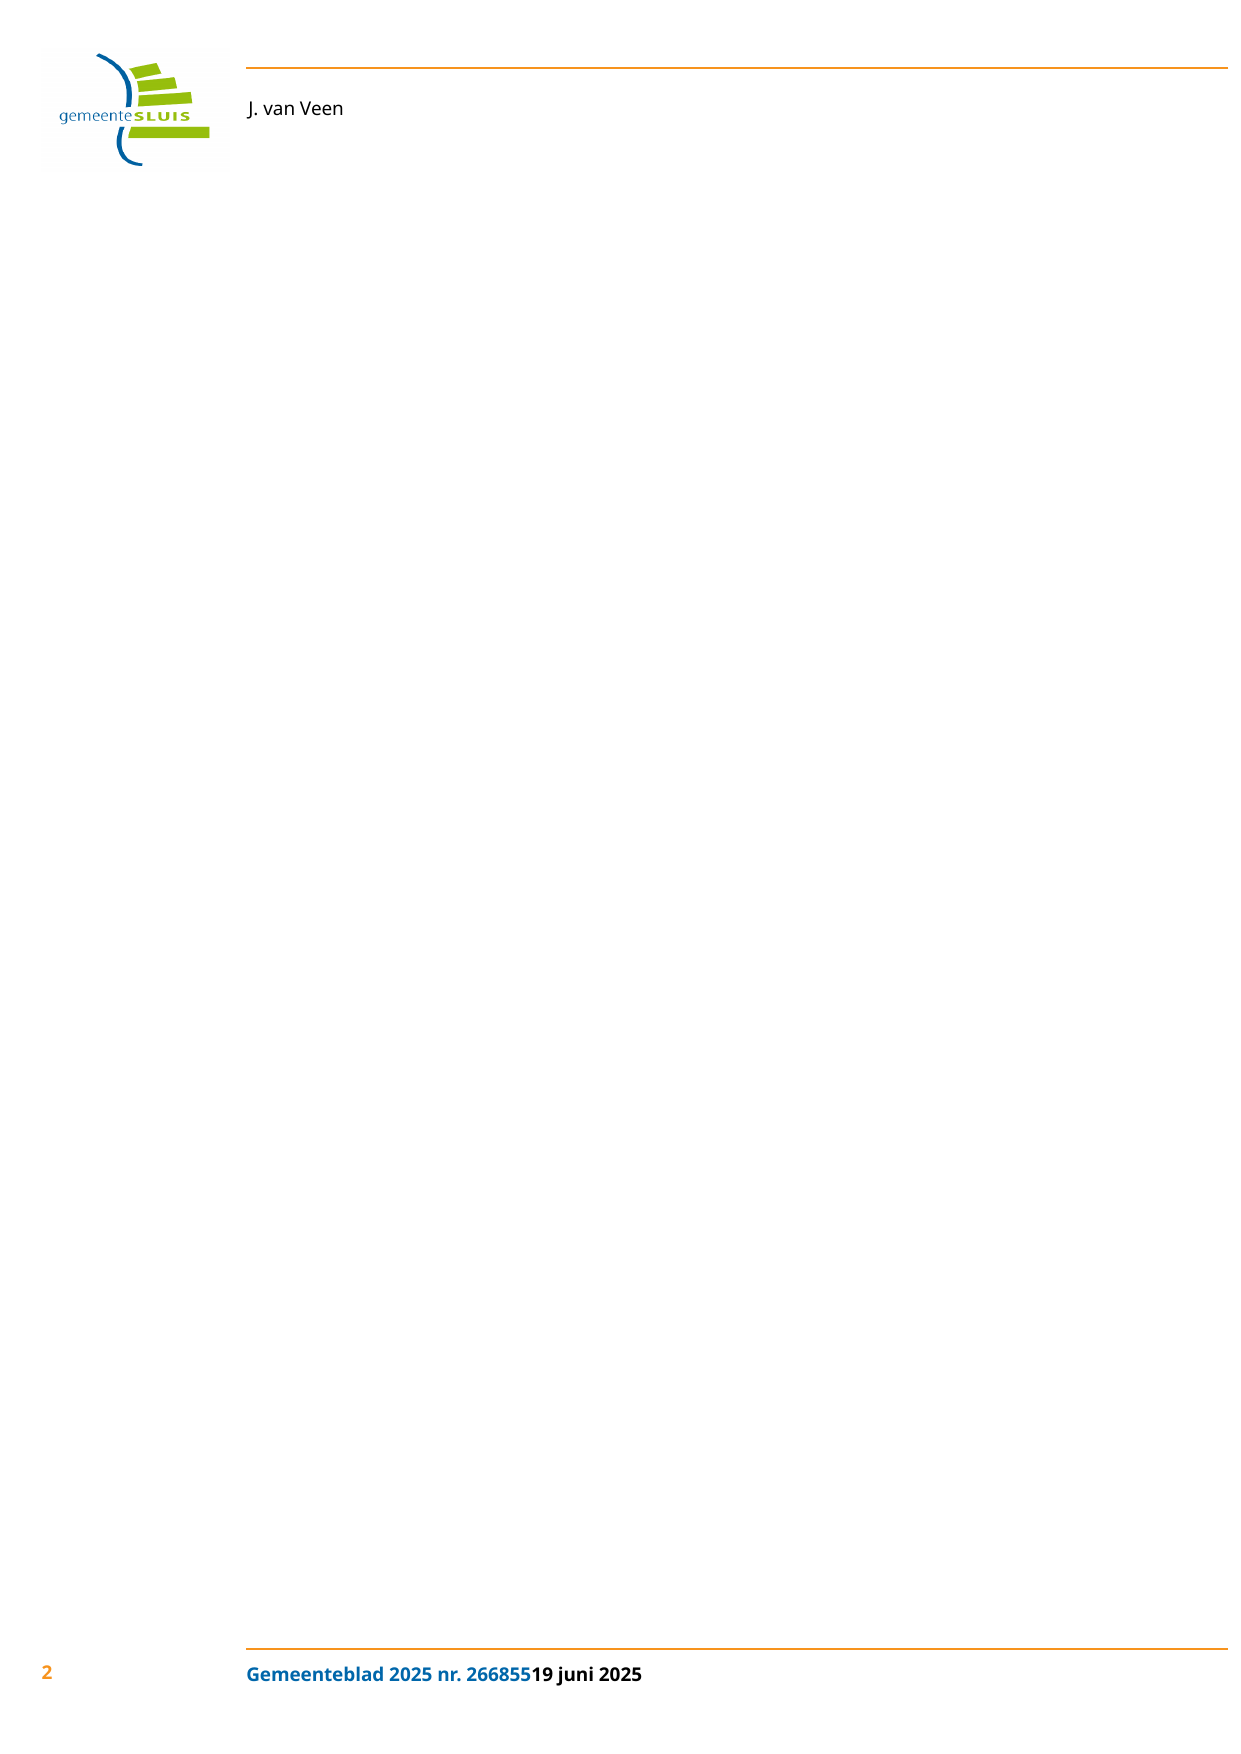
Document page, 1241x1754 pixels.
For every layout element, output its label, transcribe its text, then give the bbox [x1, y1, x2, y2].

picture [41, 47, 231, 172]
text J. van Veen [248, 95, 1152, 121]
